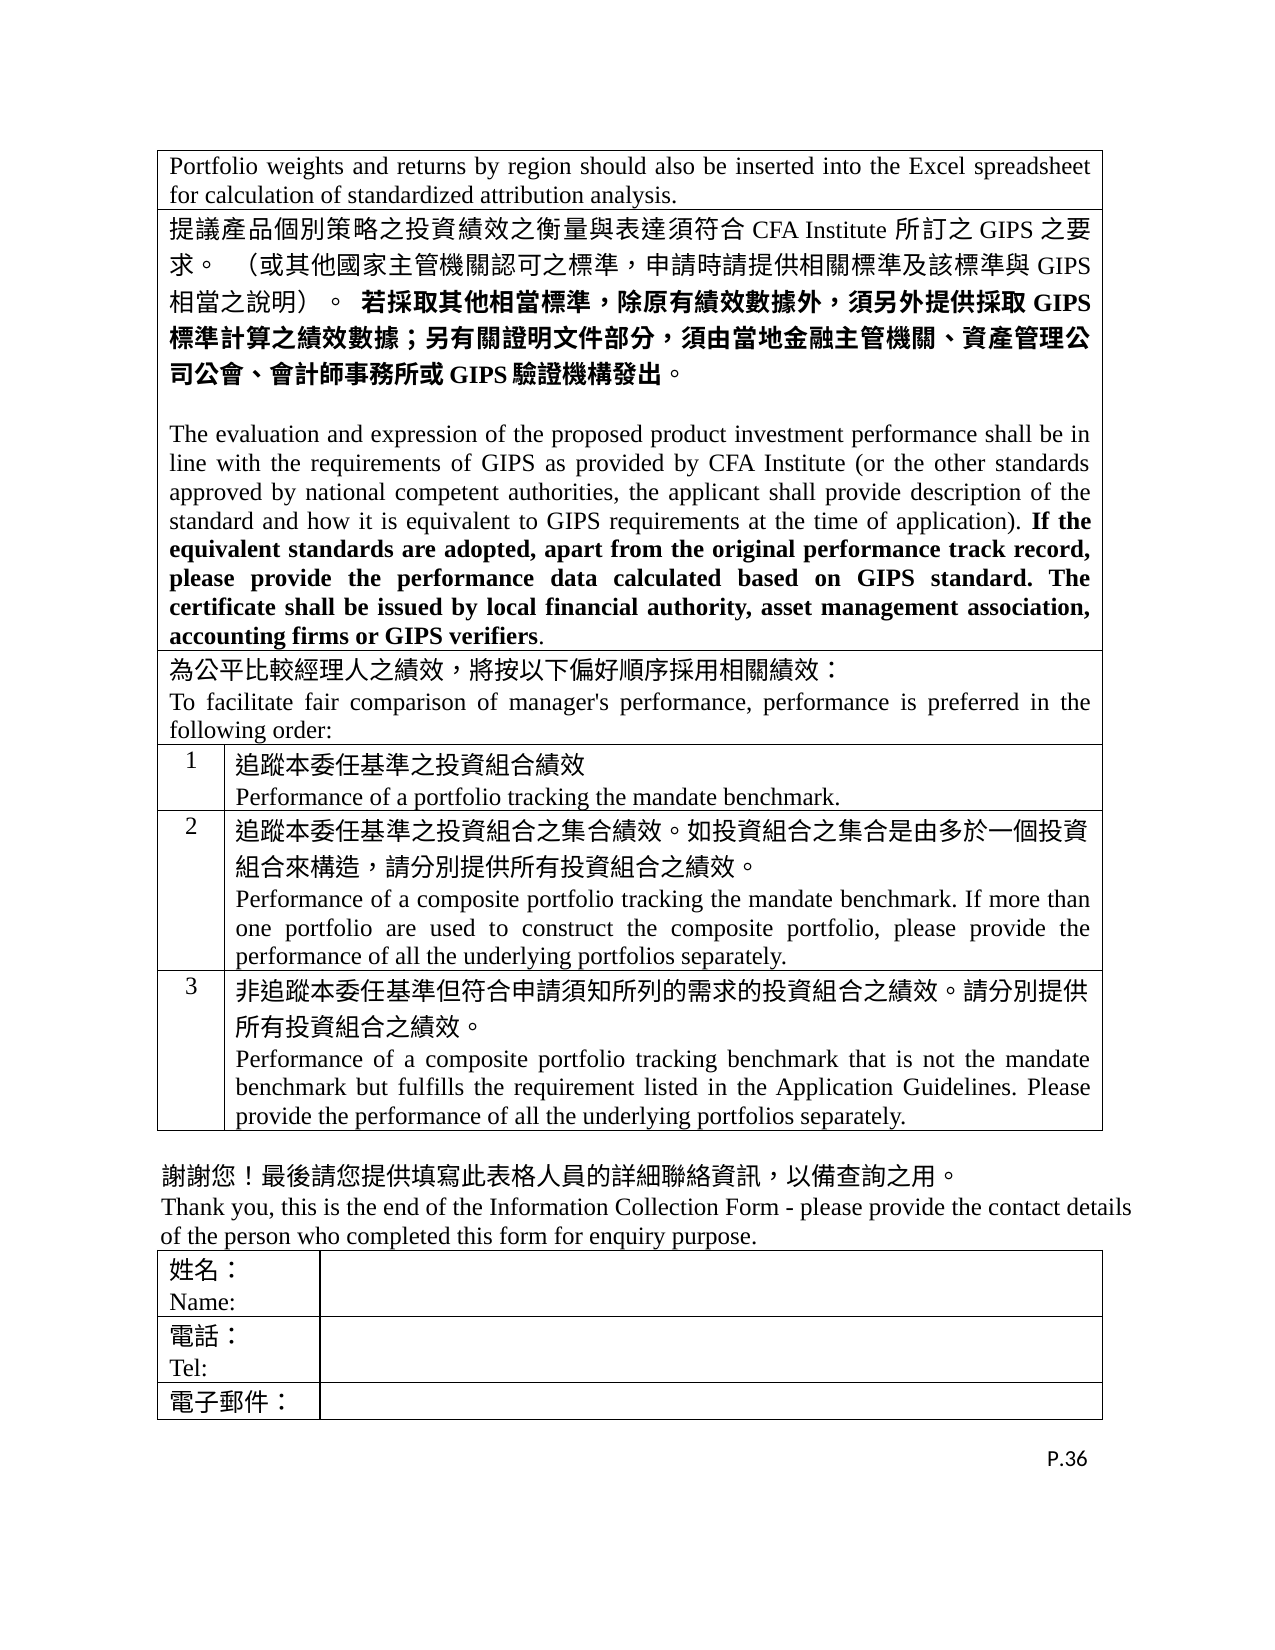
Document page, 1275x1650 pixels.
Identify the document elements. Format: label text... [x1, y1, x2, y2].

table_cell 電子郵件： [158, 1383, 319, 1419]
table_cell 追蹤本委任基準之投資組合績效 Performance of a portfolio tracking the mandate benchmark. [225, 745, 1102, 810]
text 謝謝您！最後請您提供填寫此表格人員的詳細聯絡資訊，以備查詢之用。 [160, 1156, 1133, 1192]
table_cell Portfolio weights and returns by region should also be inserted into the Excel spreadsheet for calculation of standardized attribution analysis. [158, 151, 1102, 208]
table_cell 提議產品個別策略之投資績效之衡量與表達須符合CFA Institute 所訂之GIPS之要求。 （或其他國家主管機關認可之標準，申請時請提供相關標準及該標準與GIPS相當之說明）。 若採取其他相當標準，除原有績效數據外，須另外提供採取GIPS標準計算之績效數據；另有關證明文件部分，須由當地金融主管機關、資產管理公司公會、會計師事務所或GIPS驗證機構發出。 The evaluation and expression of the proposed product investment performance shall be in line with the requirements of GIPS as provided by CFA Institute (or the other standards approved by national competent authorities, the applicant shall provide description of the standard and how it is equivalent to GIPS requirements at the time of application). If the equivalent standards are adopted, apart from the original performance track record, please provide the performance data calculated based on GIPS standard. The certificate shall be issued by local financial authority, asset management association, accounting firms or GIPS verifiers. [158, 210, 1102, 649]
table_cell [321, 1317, 1102, 1382]
table_cell 為公平比較經理人之績效，將按以下偏好順序採用相關績效： To facilitate fair comparison of manager's performance, performance is preferred in the following order: [158, 651, 1102, 744]
table_header 姓名： Name: [158, 1251, 319, 1316]
table_cell 追蹤本委任基準之投資組合之集合績效。如投資組合之集合是由多於一個投資組合來構造，請分別提供所有投資組合之績效。 Performance of a composite portfolio tracking the mandate benchmark. If more than one portfolio are used to construct the composite portfolio, please provide the performance of all the underlying portfolios separately. [225, 811, 1102, 970]
table_header [321, 1251, 1102, 1316]
table_cell 非追蹤本委任基準但符合申請須知所列的需求的投資組合之績效。請分別提供所有投資組合之績效。 Performance of a composite portfolio tracking benchmark that is not the mandate benchmark but fulfills the requirement listed in the Application Guidelines. Please provide the performance of all the underlying portfolios separately. [225, 971, 1102, 1130]
table_cell 1 [158, 745, 224, 810]
table_cell 2 [158, 811, 224, 970]
table_cell 3 [158, 971, 224, 1130]
table_cell 電話： Tel: [158, 1317, 319, 1382]
text Thank you, this is the end of the Information Collection Form - please provide the contact details of the person who completed this form for enquiry purpose. [160, 1192, 1133, 1250]
table_cell [321, 1383, 1102, 1419]
